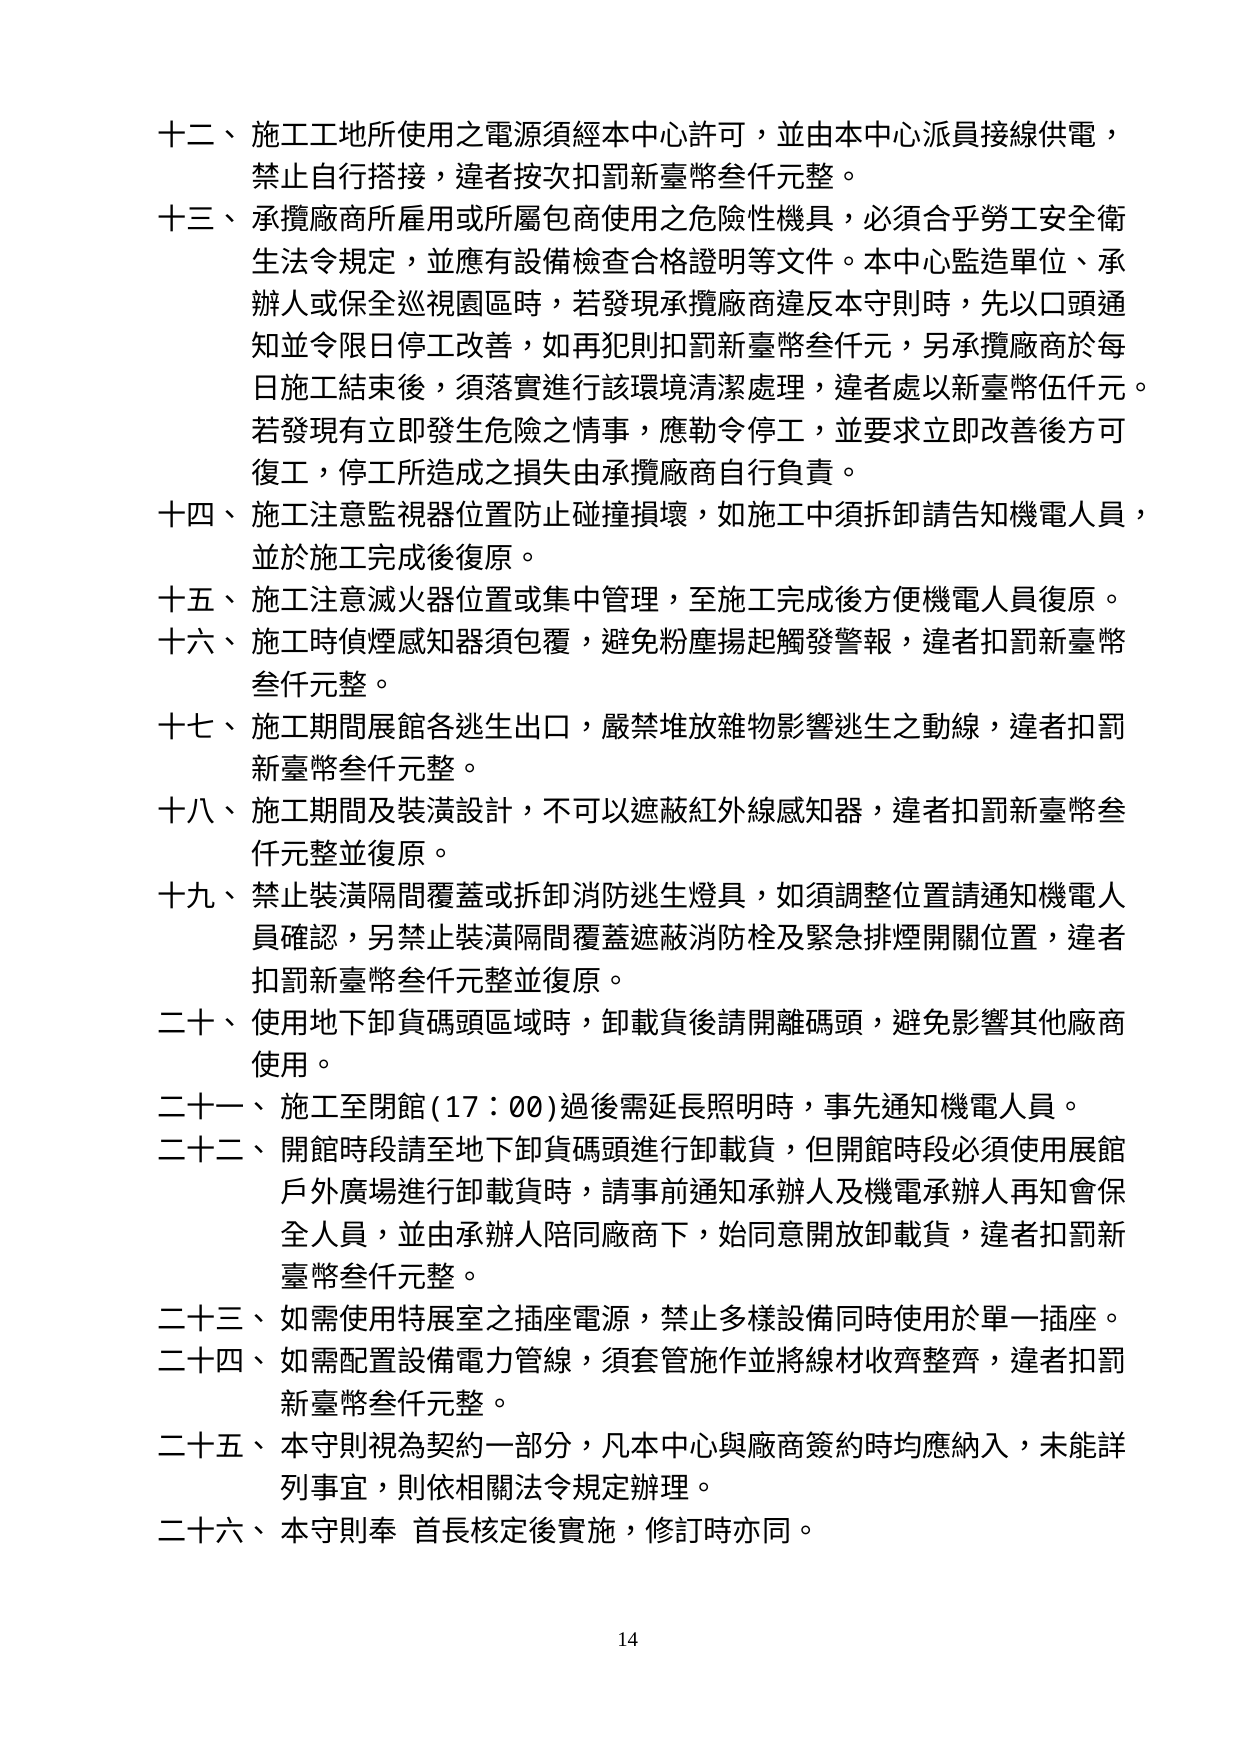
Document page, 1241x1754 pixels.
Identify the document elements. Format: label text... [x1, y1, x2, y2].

list 施工期間及裝潢設計，不可以遮蔽紅外線感知器，違者扣罰新臺幣叁仟元整並復原。 [157, 788, 1137, 873]
list 使用地下卸貨碼頭區域時，卸載貨後請開離碼頭，避免影響其他廠商使用。 [157, 999, 1137, 1084]
list 承攬廠商所雇用或所屬包商使用之危險性機具，必須合乎勞工安全衛生法令規定，並應有設備檢查合格證明等文件。本中心監造單位、承辦人或保全巡視園區時，若發現承攬廠商違反本守則時，先以口頭通知並令限日停工改善，如再犯則扣罰新臺幣叁仟元，另承攬廠商於每日施工結束後，須落實進行該環境清潔處理，違者處以新臺幣伍仟元。若發現有立即發生危險之情事，應勒令停工，並要求立即改善後方可復工，停工所造成之損失由承攬廠商自行負責。 [157, 196, 1137, 492]
list 施工期間展館各逃生出口，嚴禁堆放雜物影響逃生之動線，違者扣罰新臺幣叁仟元整。 [157, 703, 1137, 788]
list 施工至閉館(17：00)過後需延長照明時，事先通知機電人員。 [157, 1084, 1137, 1126]
list 本守則視為契約一部分，凡本中心與廠商簽約時均應納入，未能詳列事宜，則依相關法令規定辦理。 [157, 1422, 1137, 1507]
list 施工時偵煙感知器須包覆，避免粉塵揚起觸發警報，違者扣罰新臺幣叁仟元整。 [157, 619, 1137, 703]
list 本守則奉 首長核定後實施，修訂時亦同。 [157, 1507, 1137, 1549]
list 禁止裝潢隔間覆蓋或拆卸消防逃生燈具，如須調整位置請通知機電人員確認，另禁止裝潢隔間覆蓋遮蔽消防栓及緊急排煙開關位置，違者扣罰新臺幣叁仟元整並復原。 [157, 873, 1137, 999]
list 施工工地所使用之電源須經本中心許可，並由本中心派員接線供電，禁止自行搭接，違者按次扣罰新臺幣叁仟元整。 [157, 111, 1137, 196]
list 如需使用特展室之插座電源，禁止多樣設備同時使用於單一插座。 [157, 1296, 1137, 1338]
list 施工注意監視器位置防止碰撞損壞，如施工中須拆卸請告知機電人員，並於施工完成後復原。 [157, 492, 1137, 577]
list 開館時段請至地下卸貨碼頭進行卸載貨，但開館時段必須使用展館戶外廣場進行卸載貨時，請事前通知承辦人及機電承辦人再知會保全人員，並由承辦人陪同廠商下，始同意開放卸載貨，違者扣罰新臺幣叁仟元整。 [157, 1126, 1137, 1296]
list 施工注意滅火器位置或集中管理，至施工完成後方便機電人員復原。 [157, 577, 1137, 619]
list 如需配置設備電力管線，須套管施作並將線材收齊整齊，違者扣罰新臺幣叁仟元整。 [157, 1338, 1137, 1422]
